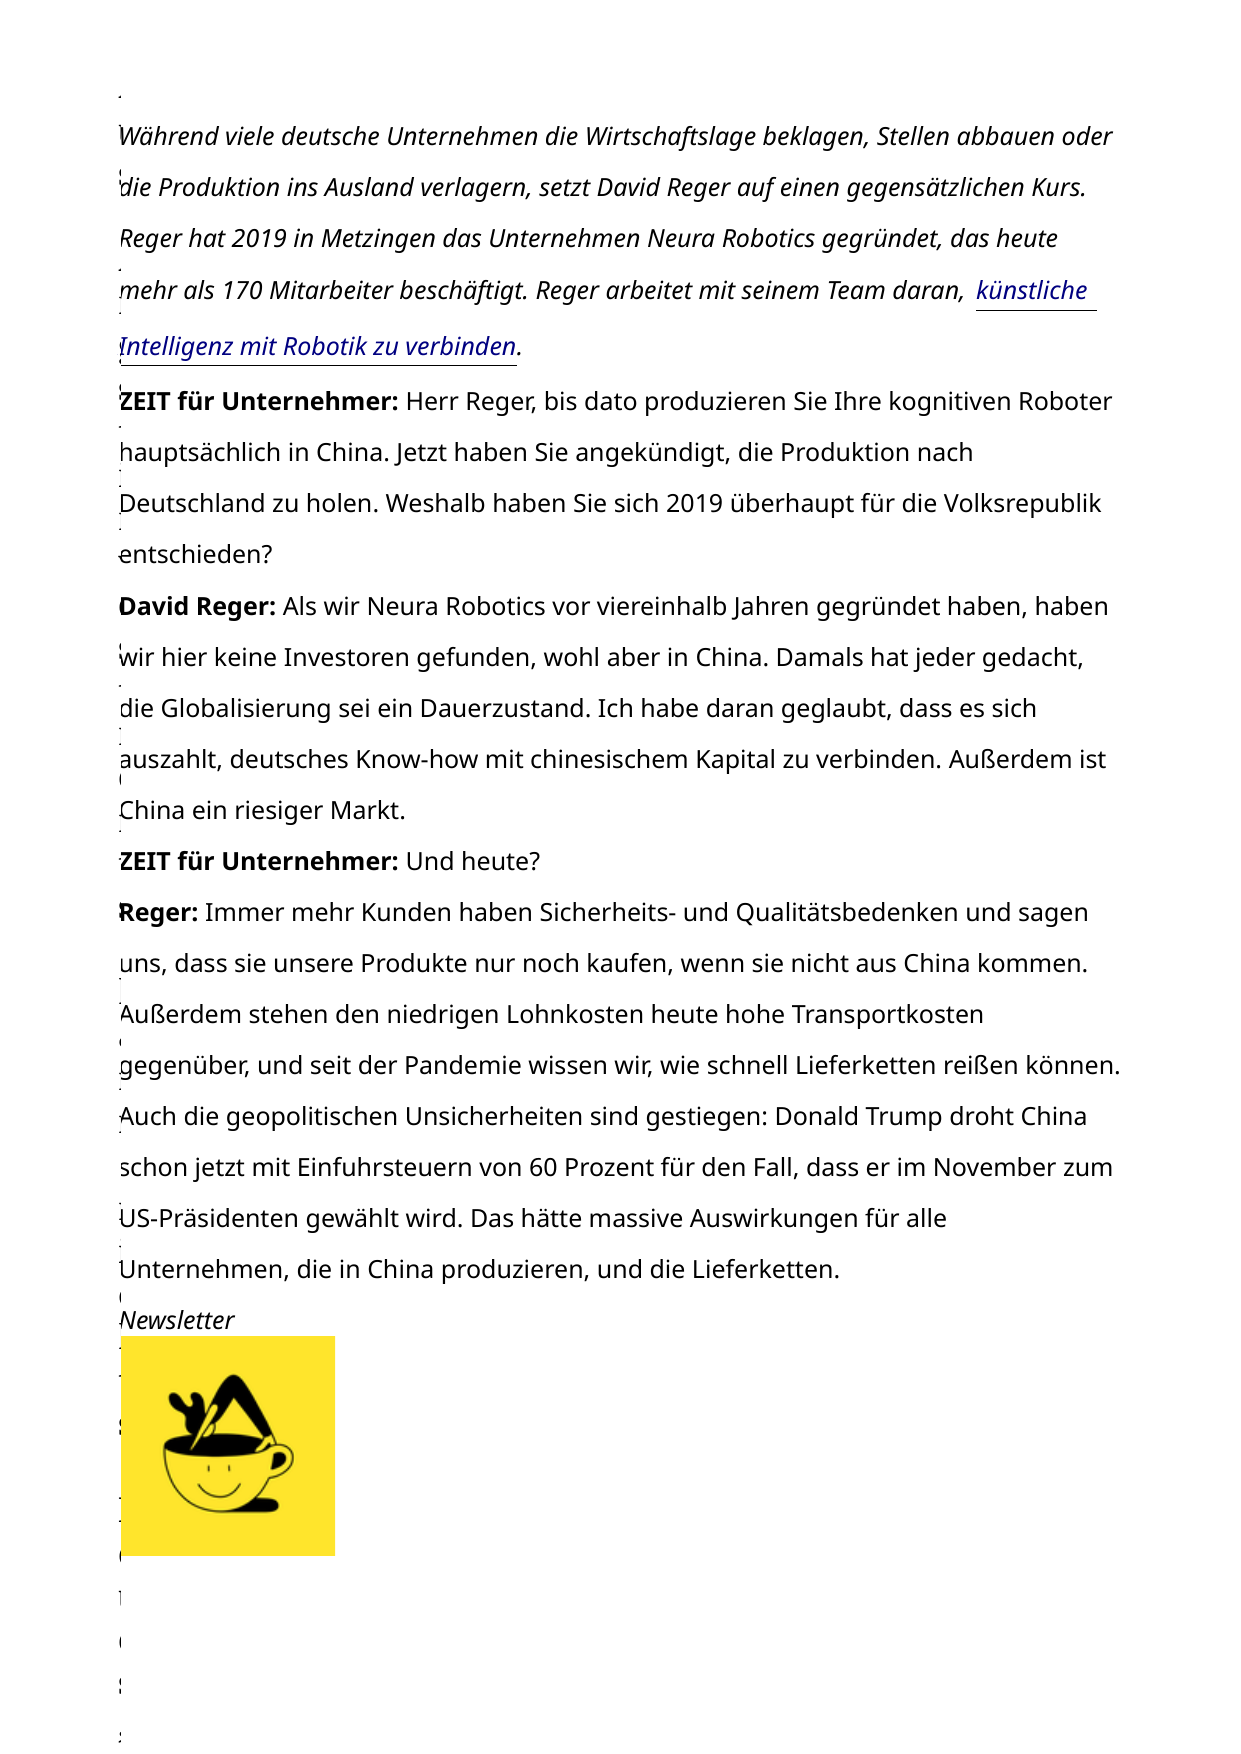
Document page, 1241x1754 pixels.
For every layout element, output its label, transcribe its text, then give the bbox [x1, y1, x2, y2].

picture [121, 1336, 336, 1556]
text ZEIT für Unternehmer: Und heute? [121, 843, 1122, 877]
text Während viele deutsche Unternehmen die Wirtschaftslage beklagen, Stellen abbauen oder die Produktion ins Ausland verlagern, setzt David Reger auf einen gegensätzlichen Kurs. Reger hat 2019 in Metzingen das Unternehmen Neura Robotics gegründet, das heute mehr als 170 Mitarbeiter beschäftigt. Reger arbeitet mit seinem Team daran, künstliche Intelligenz mit Robotik zu verbinden. [121, 118, 1122, 366]
text David Reger: Als wir Neura Robotics vor viereinhalb Jahren gegründet haben, haben wir hier keine Investoren gefunden, wohl aber in China. Damals hat jeder gedacht, die Globalisierung sei ein Dauerzustand. Ich habe daran geglaubt, dass es sich auszahlt, deutsches Know-how mit chinesischem Kapital zu verbinden. Außerdem ist China ein riesiger Markt. [121, 588, 1122, 826]
text Reger: Immer mehr Kunden haben Sicherheits- und Qualitätsbedenken und sagen uns, dass sie unsere Produkte nur noch kaufen, wenn sie nicht aus China kommen. Außerdem stehen den niedrigen Lohnkosten heute hohe Transportkosten gegenüber, und seit der Pandemie wissen wir, wie schnell Lieferketten reißen können. Auch die geopolitischen Unsicherheiten sind gestiegen: Donald Trump droht China schon jetzt mit Einfuhrsteuern von 60 Prozent für den Fall, dass er im November zum US-Präsidenten gewählt wird. Das hätte massive Auswirkungen für alle Unternehmen, die in China produzieren, und die Lieferketten. [121, 894, 1122, 1286]
text Newsletter [121, 1303, 1122, 1337]
text ZEIT für Unternehmer: Herr Reger, bis dato produzieren Sie Ihre kognitiven Roboter hauptsächlich in China. Jetzt haben Sie angekündigt, die Produktion nach Deutschland zu holen. Weshalb haben Sie sich 2019 überhaupt für die Volksrepublik entschieden? [121, 384, 1122, 571]
